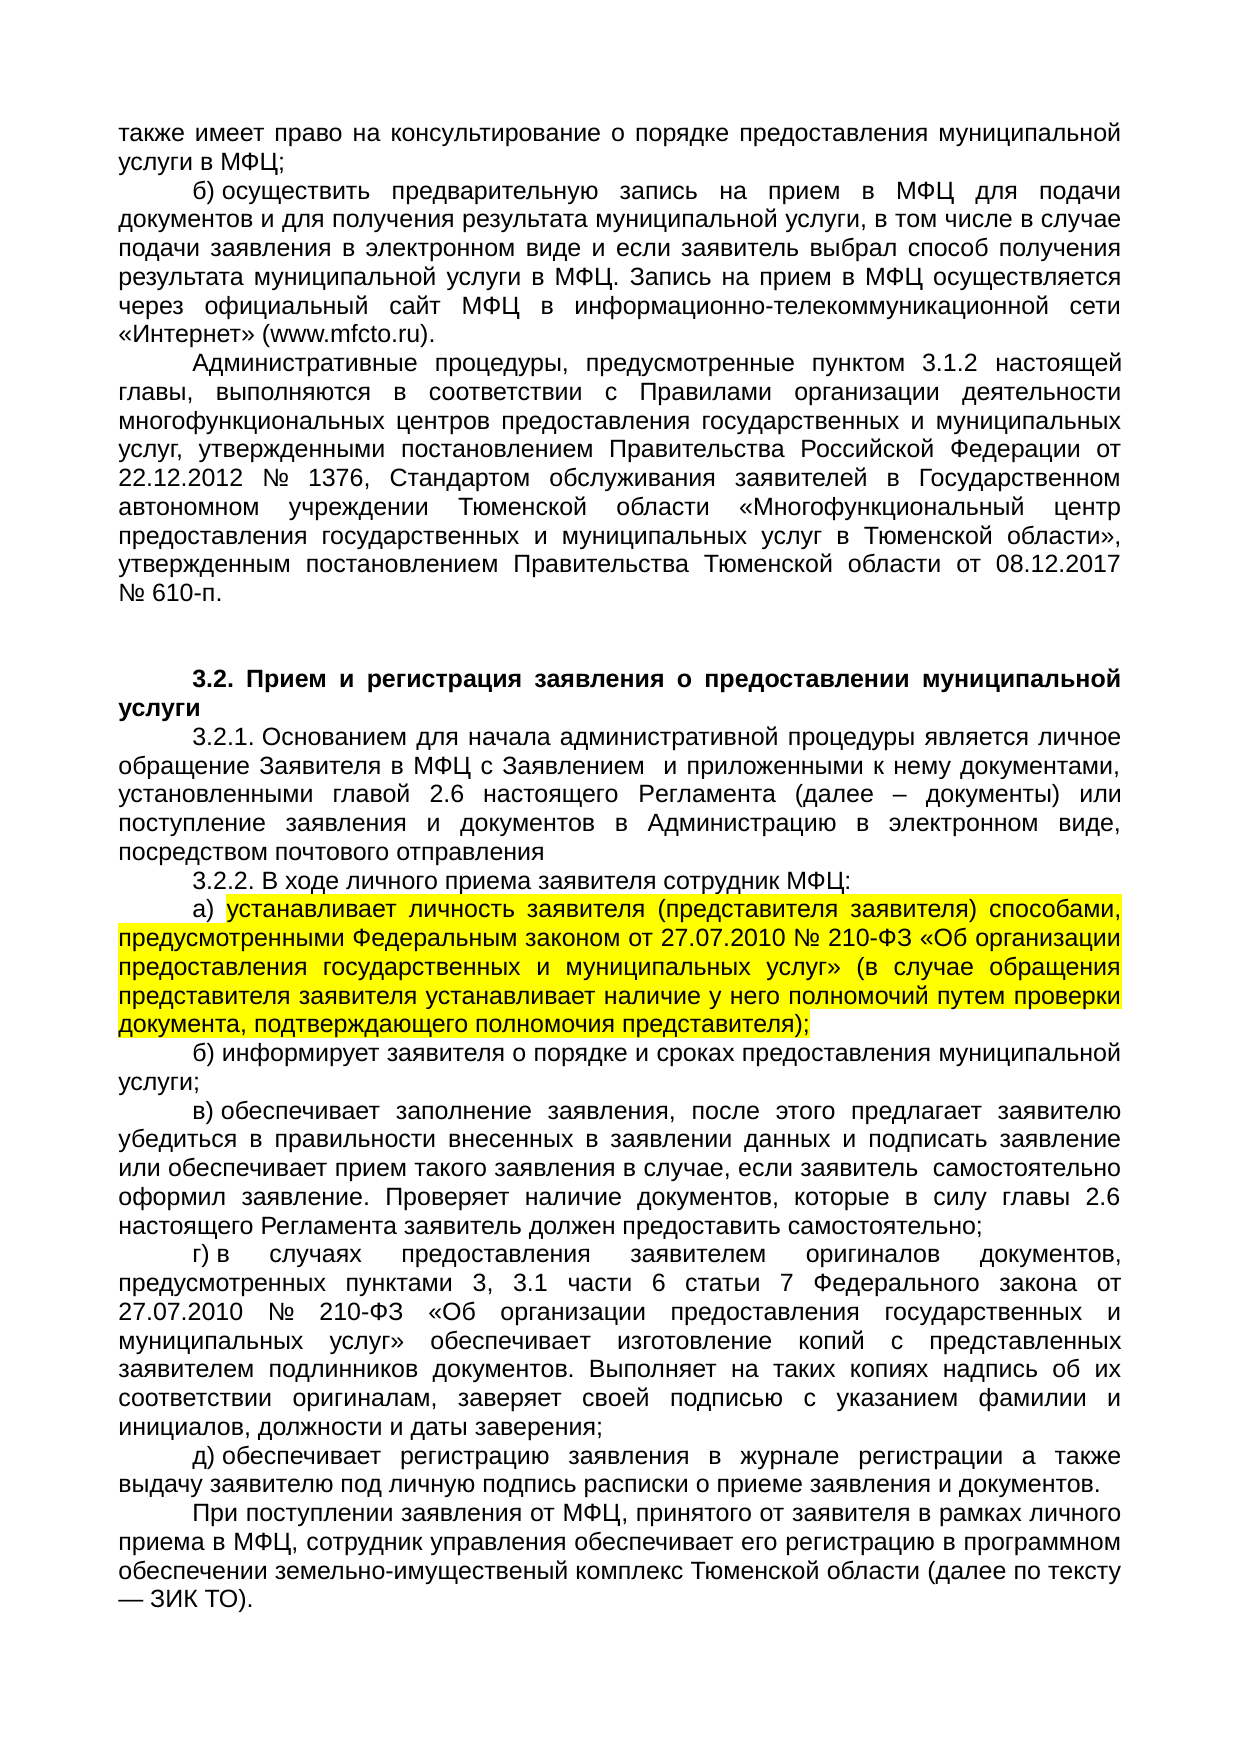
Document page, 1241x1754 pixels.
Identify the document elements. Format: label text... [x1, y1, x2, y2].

text 3.2.2. В ходе личного приема заявителя сотрудник МФЦ: [118, 866, 1122, 894]
text б) информирует заявителя о порядке и сроках предоставления муниципальной услуги; [118, 1038, 1122, 1096]
text 3.2. Прием и регистрация заявления о предоставлении муниципальной услуги [118, 664, 1122, 722]
text 3.2.1. Основанием для начала административной процедуры является личное обращение Заявителя в МФЦ с Заявлением и приложенными к нему документами, установленными главой 2.6 настоящего Регламента (далее – документы) или поступление заявления и документов в Администрацию в электронном виде, посредством почтового отправления [118, 722, 1122, 866]
text Административные процедуры, предусмотренные пунктом 3.1.2 настоящей главы, выполняются в соответствии с Правилами организации деятельности многофункциональных центров предоставления государственных и муниципальных услуг, утвержденными постановлением Правительства Российской Федерации от 22.12.2012 № 1376, Стандартом обслуживания заявителей в Государственном автономном учреждении Тюменской области «Многофункциональный центр предоставления государственных и муниципальных услуг в Тюменской области», утвержденным постановлением Правительства Тюменской области от 08.12.2017 № 610-п. [118, 348, 1122, 607]
text в) обеспечивает заполнение заявления, после этого предлагает заявителю убедиться в правильности внесенных в заявлении данных и подписать заявление или обеспечивает прием такого заявления в случае, если заявитель самостоятельно оформил заявление. Проверяет наличие документов, которые в силу главы 2.6 настоящего Регламента заявитель должен предоставить самостоятельно; [118, 1096, 1122, 1239]
text б) осуществить предварительную запись на прием в МФЦ для подачи документов и для получения результата муниципальной услуги, в том числе в случае подачи заявления в электронном виде и если заявитель выбрал способ получения результата муниципальной услуги в МФЦ. Запись на прием в МФЦ осуществляется через официальный сайт МФЦ в информационно-телекоммуникационной сети «Интернет» (www.mfcto.ru). [118, 176, 1122, 348]
text д) обеспечивает регистрацию заявления в журнале регистрации а также выдачу заявителю под личную подпись расписки о приеме заявления и документов. [118, 1441, 1122, 1498]
text г) в случаях предоставления заявителем оригиналов документов, предусмотренных пунктами 3, 3.1 части 6 статьи 7 Федерального закона от 27.07.2010 № 210-ФЗ «Об организации предоставления государственных и муниципальных услуг» обеспечивает изготовление копий с представленных заявителем подлинников документов. Выполняет на таких копиях надпись об их соответствии оригиналам, заверяет своей подписью с указанием фамилии и инициалов, должности и даты заверения; [118, 1239, 1122, 1441]
text При поступлении заявления от МФЦ, принятого от заявителя в рамках личного приема в МФЦ, сотрудник управления обеспечивает его регистрацию в программном обеспечении земельно-имущественый комплекс Тюменской области (далее по тексту — ЗИК ТО). [118, 1498, 1122, 1613]
text а) устанавливает личность заявителя (представителя заявителя) способами, предусмотренными Федеральным законом от 27.07.2010 № 210-ФЗ «Об организации предоставления государственных и муниципальных услуг» (в случае обращения представителя заявителя устанавливает наличие у него полномочий путем проверки документа, подтверждающего полномочия представителя); [118, 894, 1122, 1038]
text также имеет право на консультирование о порядке предоставления муниципальной услуги в МФЦ; [118, 118, 1122, 176]
